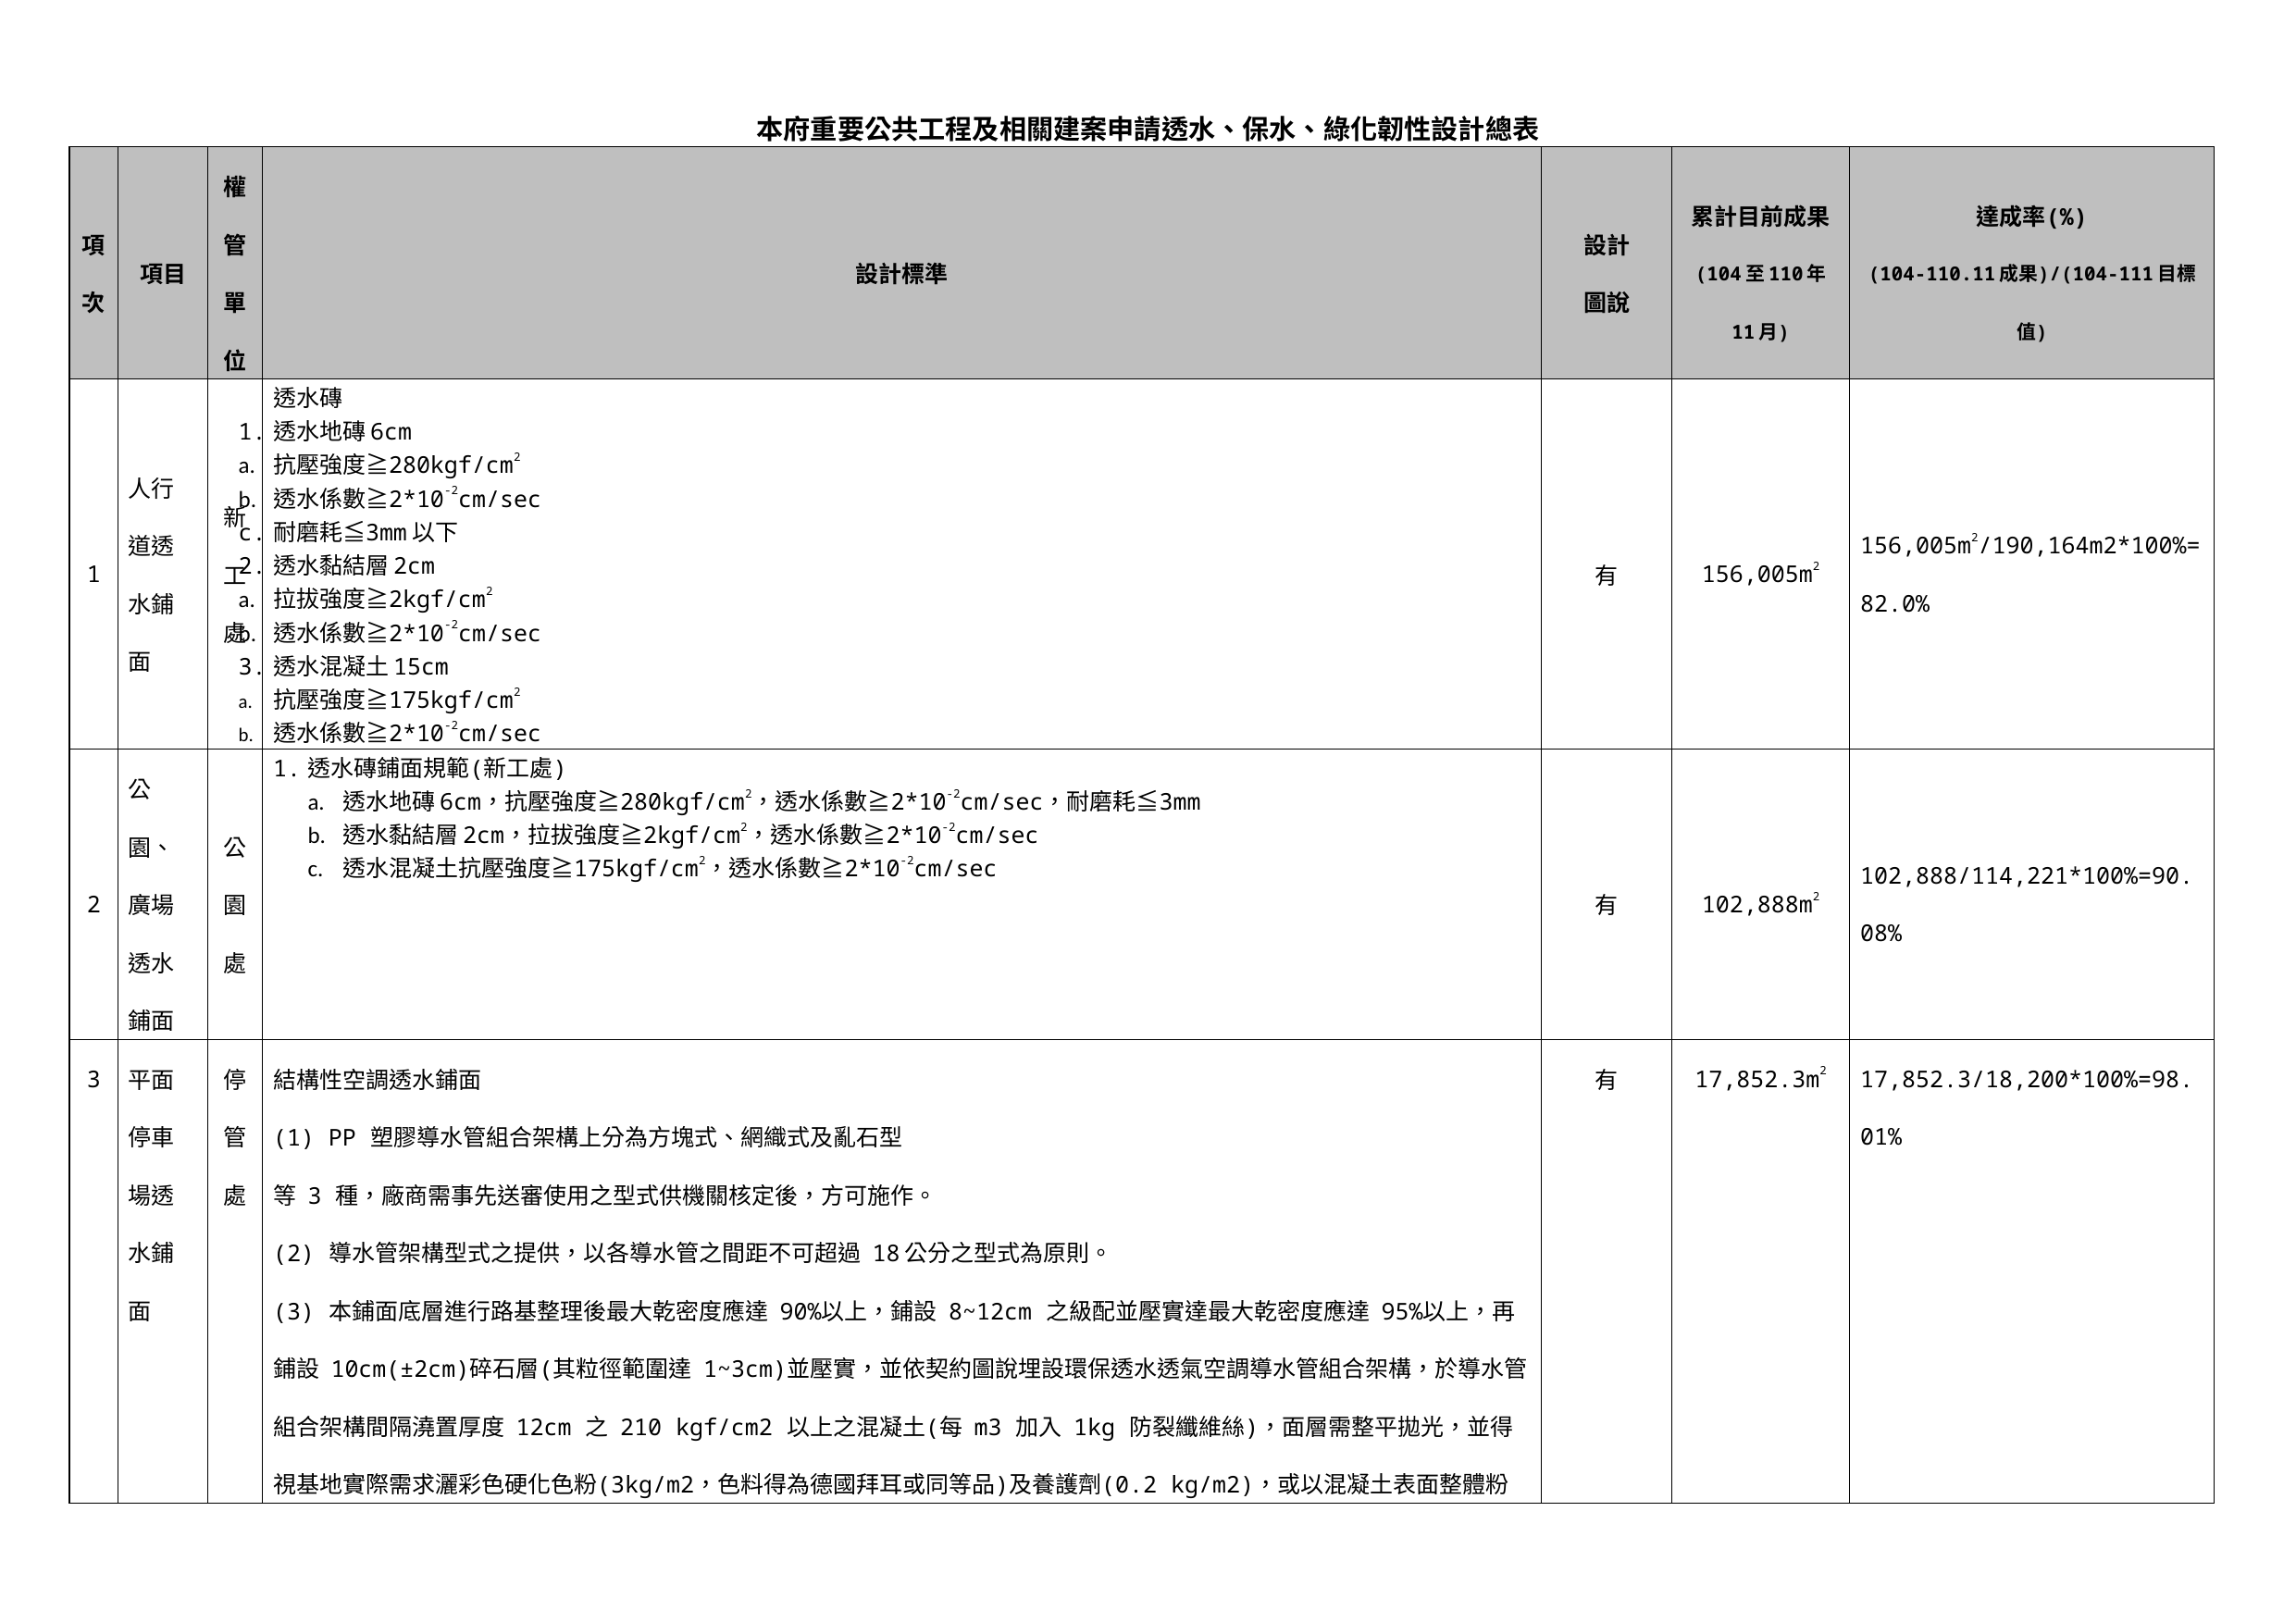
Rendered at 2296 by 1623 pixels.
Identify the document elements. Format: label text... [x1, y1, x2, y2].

table_cell 156,005m2/190,164m2*100%=82.0% [1850, 379, 2214, 749]
table_cell 平面停車場透水鋪面 [118, 1040, 207, 1503]
text 本府重要公共工程及相關建案申請透水、保水、綠化韌性設計總表 [69, 89, 2226, 146]
table_cell 有 [1542, 750, 1671, 1039]
table_header 累計目前成果 (104至110年11月) [1672, 147, 1849, 378]
table_cell 人行道透水鋪面 [118, 379, 207, 749]
table_cell 102,888/114,221*100%=90.08% [1850, 750, 2214, 1039]
table_cell 156,005m2 [1672, 379, 1849, 749]
table_cell 結構性空調透水鋪面 (1) PP 塑膠導水管組合架構上分為方塊式、網織式及亂石型 等 3 種，廠商需事先送審使用之型式供機關核定後，方可施作。 (2) 導水管架構型式之提供，以各導水管之間距不可超過 18公分之型式為原則。 (3) 本鋪面底層進行路基整理後最大乾密度應達 90%以上，鋪設 8~12cm 之級配並壓實達最大乾密度應達 95%以上，再鋪設 10cm(±2cm)碎石層(其粒徑範圍達 1~3cm)並壓實，並依契約圖說埋設環保透水透氣空調導水管組合架構，於導水管組合架構間隔澆置厚度 12cm 之 210 kgf/cm2 以上之混凝土(每 m3 加入 1kg 防裂纖維絲)，面層需整平拋光，並得視基地實際需求灑彩色硬化色粉(3kg/m2，色料得為德國拜耳或同等品)及養護劑(0.2 kg/m2)，或以混凝土表面整體粉 [263, 1040, 1541, 1503]
table_header 權管單位 [208, 147, 262, 378]
table_cell 透水磚 透水地磚6cm 抗壓強度≧280kgf/cm2 透水係數≧2*10-2cm/sec 耐磨耗≦3mm以下 透水黏結層2cm 拉拔強度≧2kgf/cm2 透水係數≧2*10-2cm/sec 透水混凝土15cm 抗壓強度≧175kgf/cm2 透水係數≧2*10-2cm/sec [263, 379, 1541, 749]
table_cell 有 [1542, 379, 1671, 749]
table_header 項次 [70, 147, 118, 378]
table_cell 有 [1542, 1040, 1671, 1503]
table_cell 102,888m2 [1672, 750, 1849, 1039]
table_header 達成率(%) (104-110.11成果)/(104-111目標值) [1850, 147, 2214, 378]
table_header 項目 [118, 147, 207, 378]
table_cell 17,852.3m2 [1672, 1040, 1849, 1503]
table_cell 17,852.3/18,200*100%=98.01% [1850, 1040, 2214, 1503]
table_cell 透水磚鋪面規範(新工處) 透水地磚6cm，抗壓強度≧280kgf/cm2，透水係數≧2*10-2cm/sec，耐磨耗≦3mm 透水黏結層2cm，拉拔強度≧2kgf/cm2，透水係數≧2*10-2cm/sec 透水混凝土抗壓強度≧175kgf/cm2，透水係數≧2*10-2cm/sec [263, 750, 1541, 1039]
table_header 設計 圖說 [1542, 147, 1671, 378]
table_cell 公園處 [208, 750, 262, 1039]
table_cell 1 [70, 379, 118, 749]
table_cell 新工處 [208, 379, 262, 749]
table_cell 2 [70, 750, 118, 1039]
table_cell 停管處 [208, 1040, 262, 1503]
table_cell 公園、廣場透水鋪面 [118, 750, 207, 1039]
table_cell 3 [70, 1040, 118, 1503]
table_header 設計標準 [263, 147, 1541, 378]
